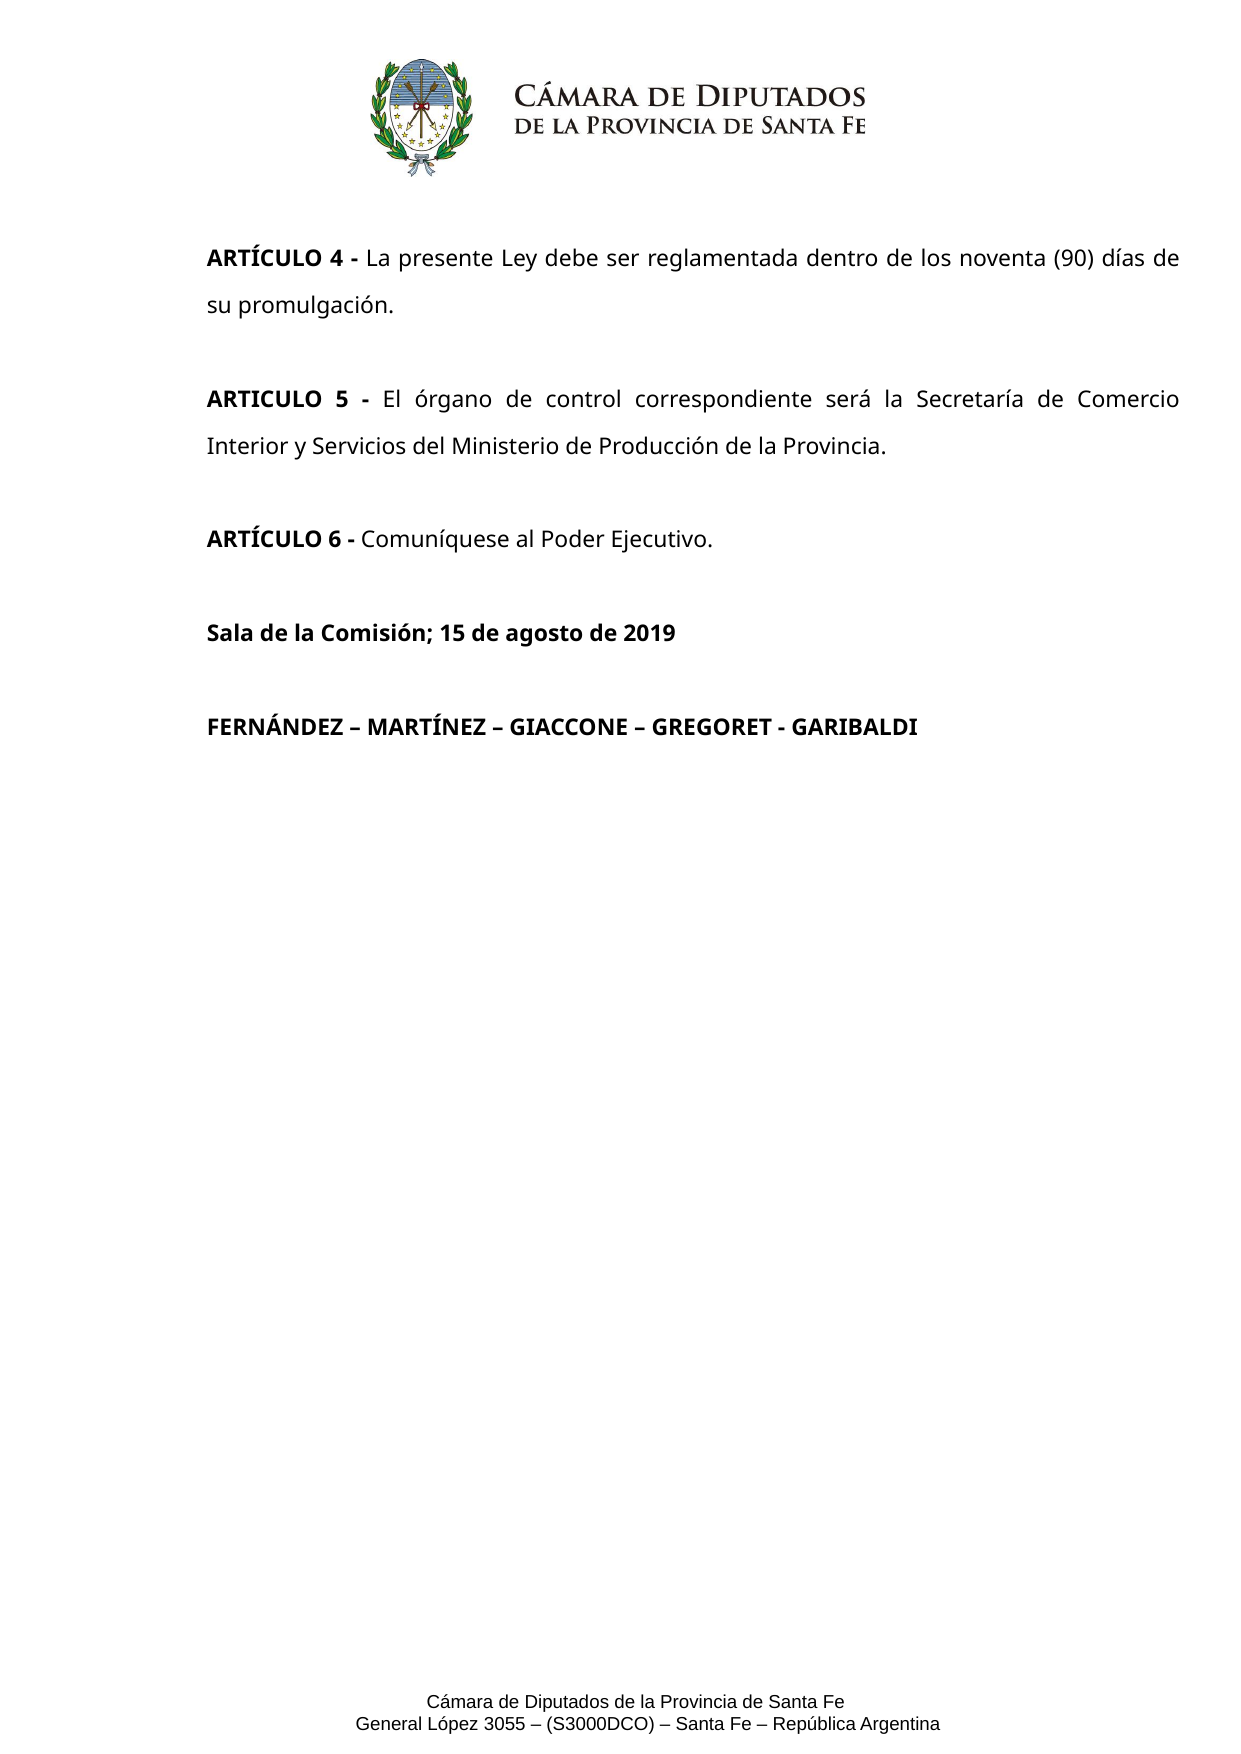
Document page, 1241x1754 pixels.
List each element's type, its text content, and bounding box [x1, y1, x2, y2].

text ARTÍCULO 6 - Comuníquese al Poder Ejecutivo. [207, 523, 1181, 555]
text Sala de la Comisión; 15 de agosto de 2019 [207, 617, 1181, 648]
text FERNÁNDEZ – MARTÍNEZ – GIACCONE – GREGORET - GARIBALDI [207, 711, 1181, 742]
picture [370, 59, 866, 181]
text ARTÍCULO 4 - La presente Ley debe ser reglamentada dentro de los noventa (90) días de su promulgación. [207, 242, 1181, 320]
text ARTICULO 5 - El órgano de control correspondiente será la Secretaría de Comercio Interior y Servicios del Ministerio de Producción de la Provincia. [207, 383, 1181, 461]
